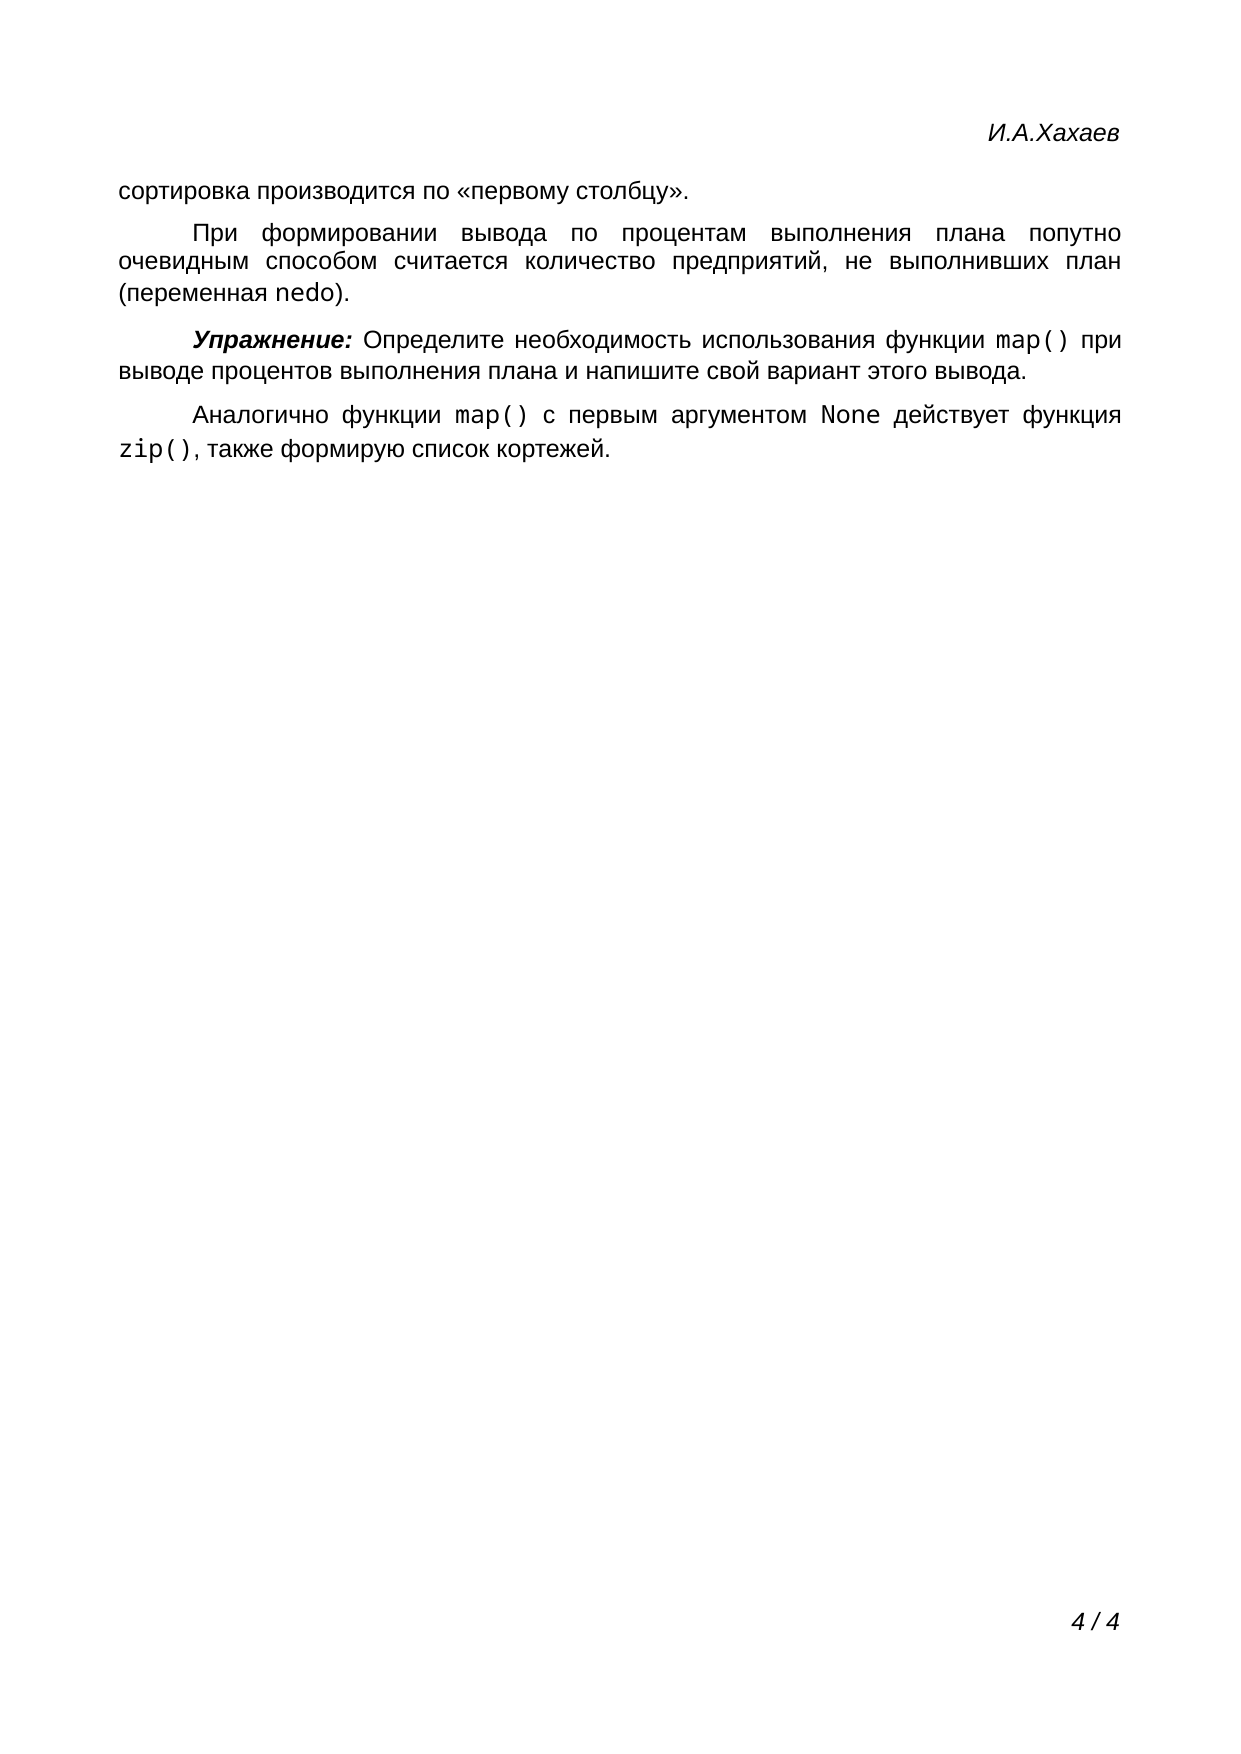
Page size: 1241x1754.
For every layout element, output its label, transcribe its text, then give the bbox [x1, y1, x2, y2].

text сортировка производится по «первому столбцу». [118, 176, 1122, 205]
text Аналогично функции map() с первым аргументом None действует функция zip(), также формирую список кортежей. [118, 397, 1122, 465]
text При формировании вывода по процентам выполнения плана попутно очевидным способом считается количество предприятий, не выполнивших план (переменная nedo). [118, 218, 1122, 309]
text Упражнение: Определите необходимость использования функции map() при выводе процентов выполнения плана и напишите свой вариант этого вывода. [118, 322, 1122, 384]
